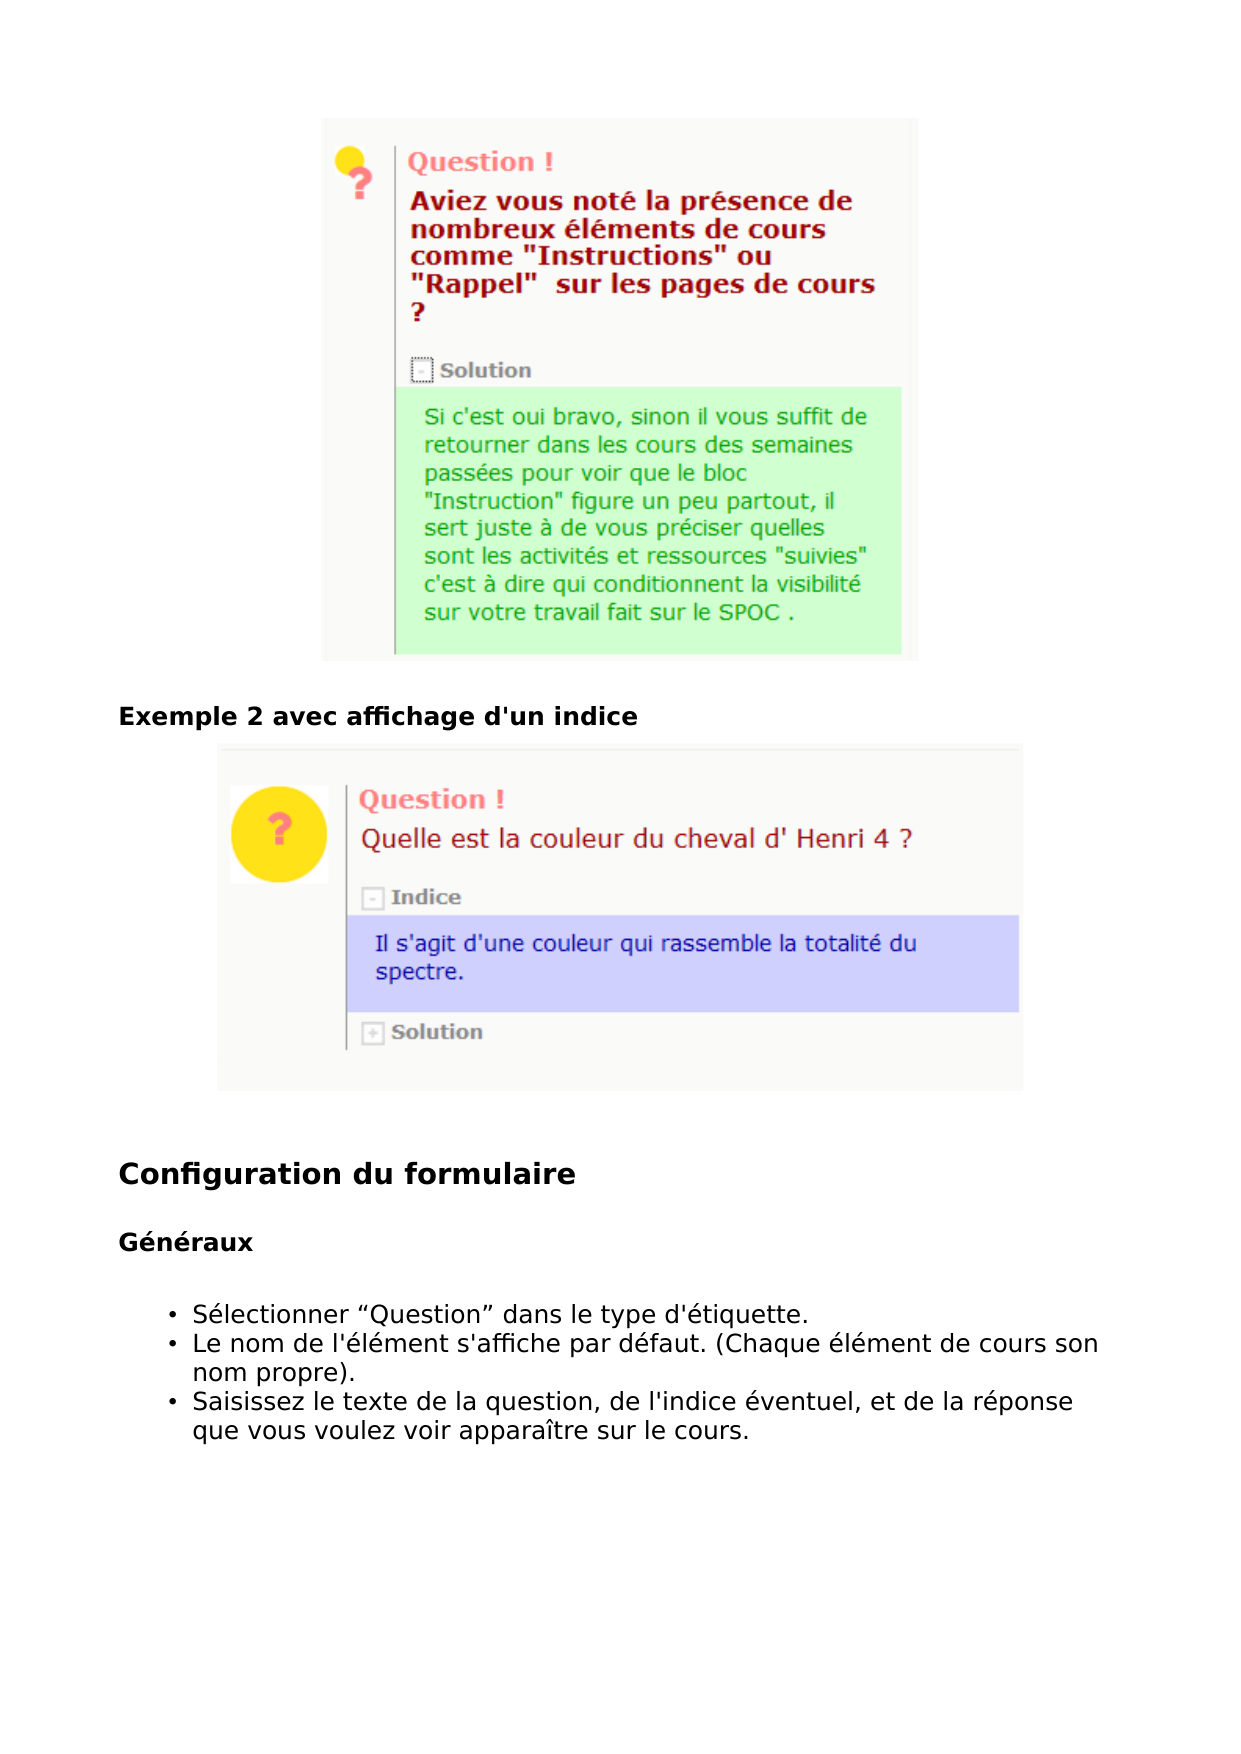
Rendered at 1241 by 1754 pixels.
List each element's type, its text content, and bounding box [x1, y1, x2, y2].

list Saisissez le texte de la question, de l'indice éventuel, et de la réponse que vous voulez voir apparaître sur le cours. [177, 1387, 1122, 1446]
subtitle Généraux [118, 1229, 1122, 1258]
subtitle Configuration du formulaire [118, 1157, 1122, 1191]
list Le nom de l'élément s'affiche par défaut. (Chaque élément de cours son nom propre). [177, 1329, 1122, 1387]
picture [321, 118, 919, 661]
list Sélectionner “Question” dans le type d'étiquette. [177, 1300, 1122, 1329]
text Exemple 2 avec affichage d'un indice [118, 702, 1122, 731]
picture [217, 743, 1024, 1091]
